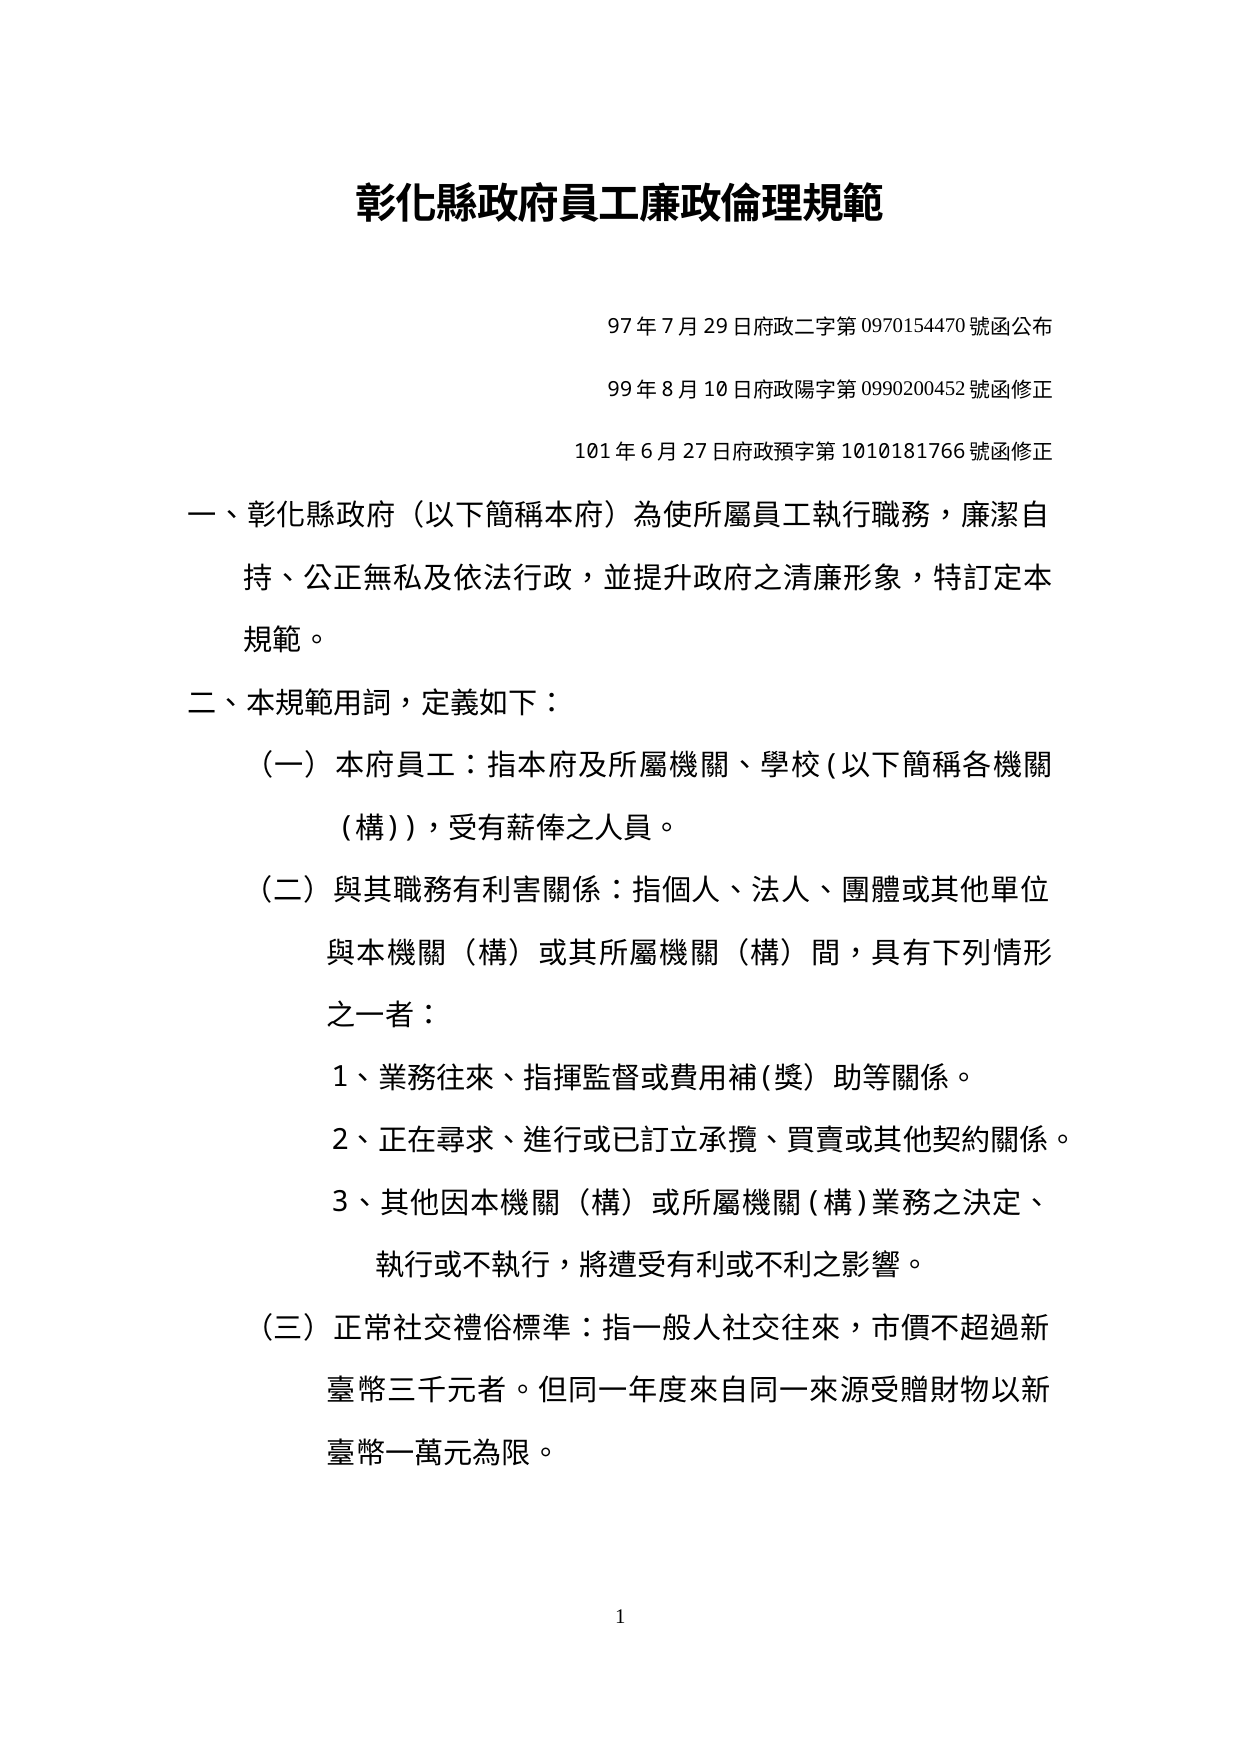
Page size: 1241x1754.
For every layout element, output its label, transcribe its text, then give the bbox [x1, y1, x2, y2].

text 1、業務往來、指揮監督或費用補(獎）助等關係。 [331, 1034, 1053, 1096]
text 彰化縣政府員工廉政倫理規範 [187, 159, 1053, 221]
text 101年6月27日府政預字第1010181766號函修正 [187, 409, 1053, 471]
text （一）本府員工：指本府及所屬機關、學校(以下簡稱各機關(構))，受有薪俸之人員。 [244, 721, 1053, 846]
text （三）正常社交禮俗標準：指一般人社交往來，市價不超過新臺幣三千元者。但同一年度來自同一來源受贈財物以新臺幣一萬元為限。 [244, 1284, 1053, 1471]
text （二）與其職務有利害關係：指個人、法人、團體或其他單位與本機關（構）或其所屬機關（構）間，具有下列情形之一者： [244, 846, 1053, 1034]
text 3、其他因本機關（構）或所屬機關(構)業務之決定、執行或不執行，將遭受有利或不利之影響。 [331, 1159, 1053, 1284]
text 2、正在尋求、進行或已訂立承攬、買賣或其他契約關係。 [331, 1096, 1053, 1159]
text 一、彰化縣政府（以下簡稱本府）為使所屬員工執行職務，廉潔自持、公正無私及依法行政，並提升政府之清廉形象，特訂定本規範。 [187, 471, 1053, 659]
text 二、本規範用詞，定義如下： [187, 659, 1053, 721]
text 97年7月29日府政二字第0970154470號函公布 [187, 284, 1053, 346]
text 99年8月10日府政陽字第0990200452號函修正 [187, 346, 1053, 409]
